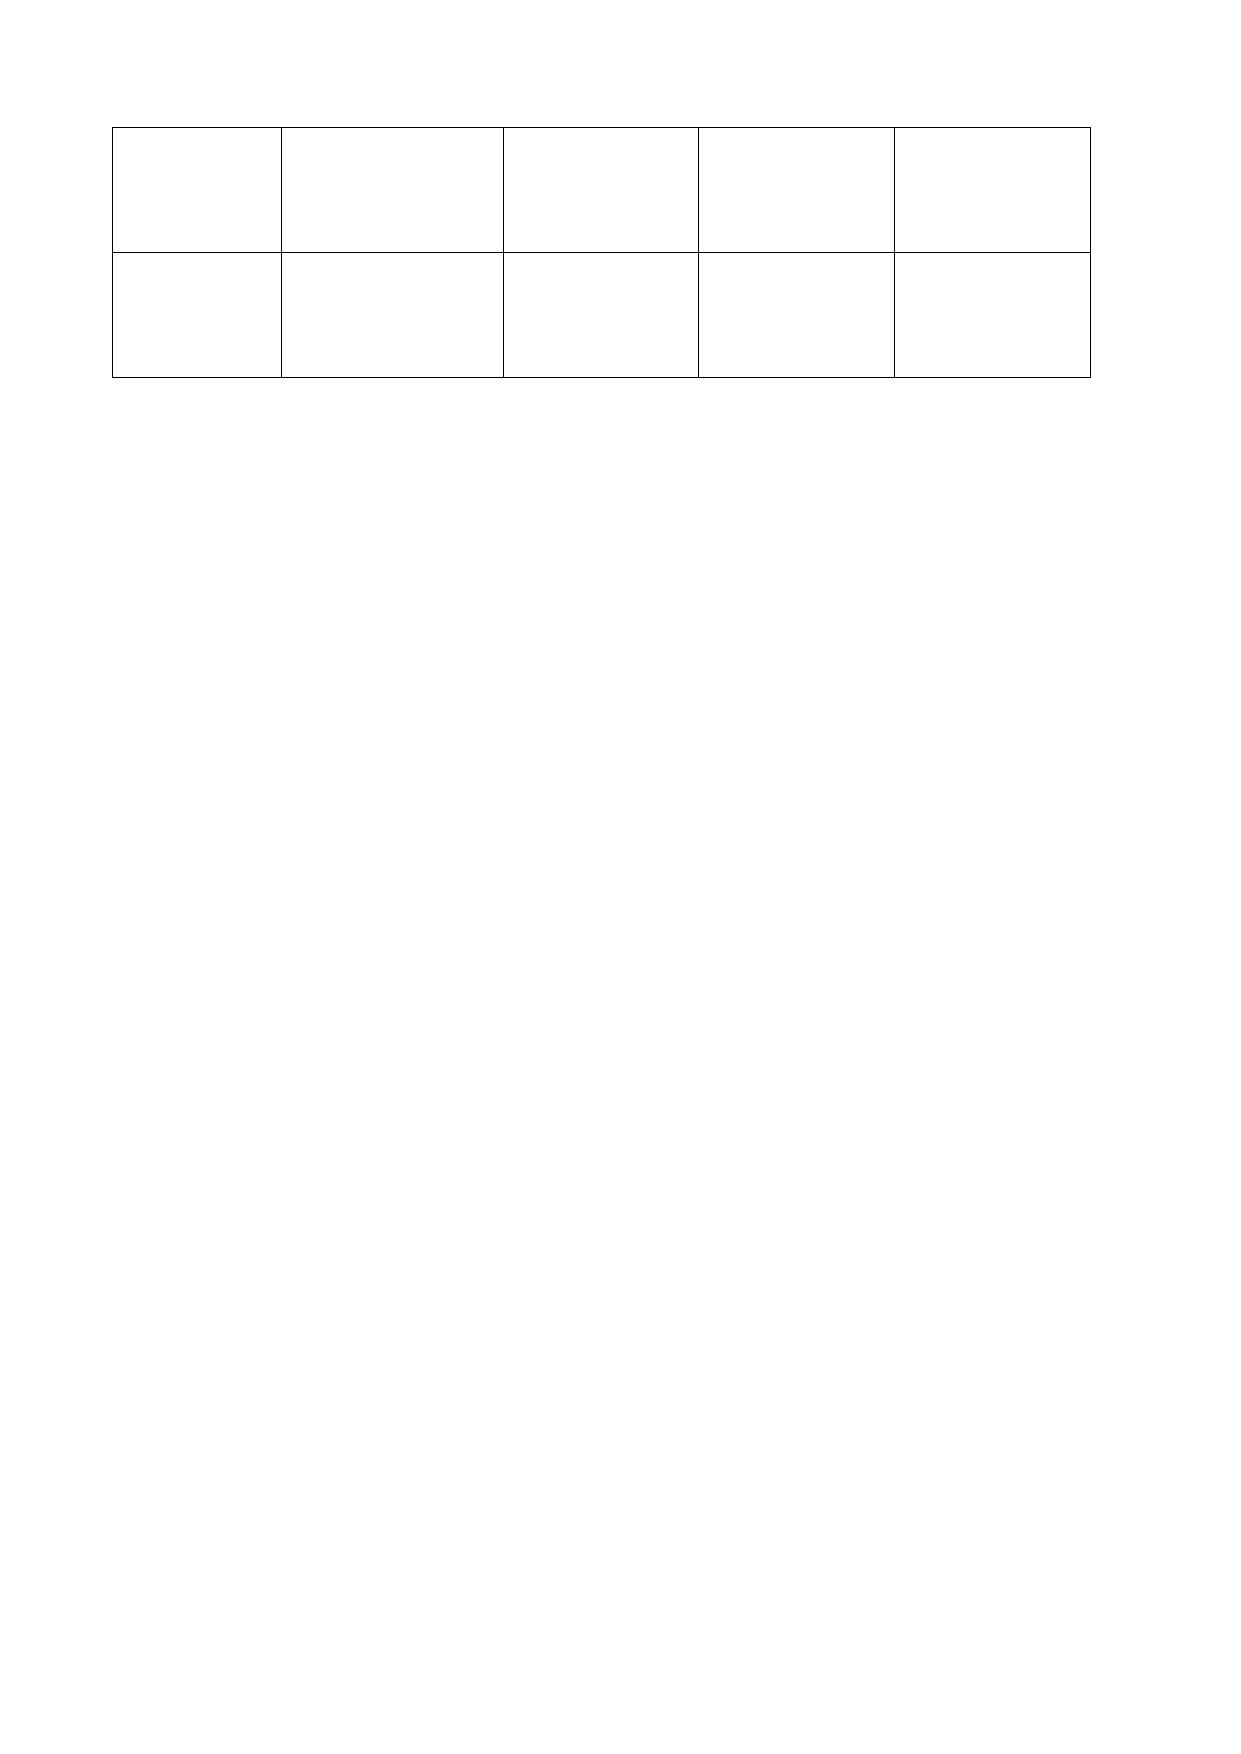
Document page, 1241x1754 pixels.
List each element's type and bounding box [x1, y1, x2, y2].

table_cell [699, 253, 894, 377]
table_cell [895, 253, 1090, 377]
table_cell [282, 253, 503, 377]
table_cell [113, 128, 281, 252]
table_cell [113, 253, 281, 377]
table_cell [699, 128, 894, 252]
table_cell [895, 128, 1090, 252]
table_cell [282, 128, 503, 252]
table_cell [504, 128, 698, 252]
table_cell [504, 253, 698, 377]
